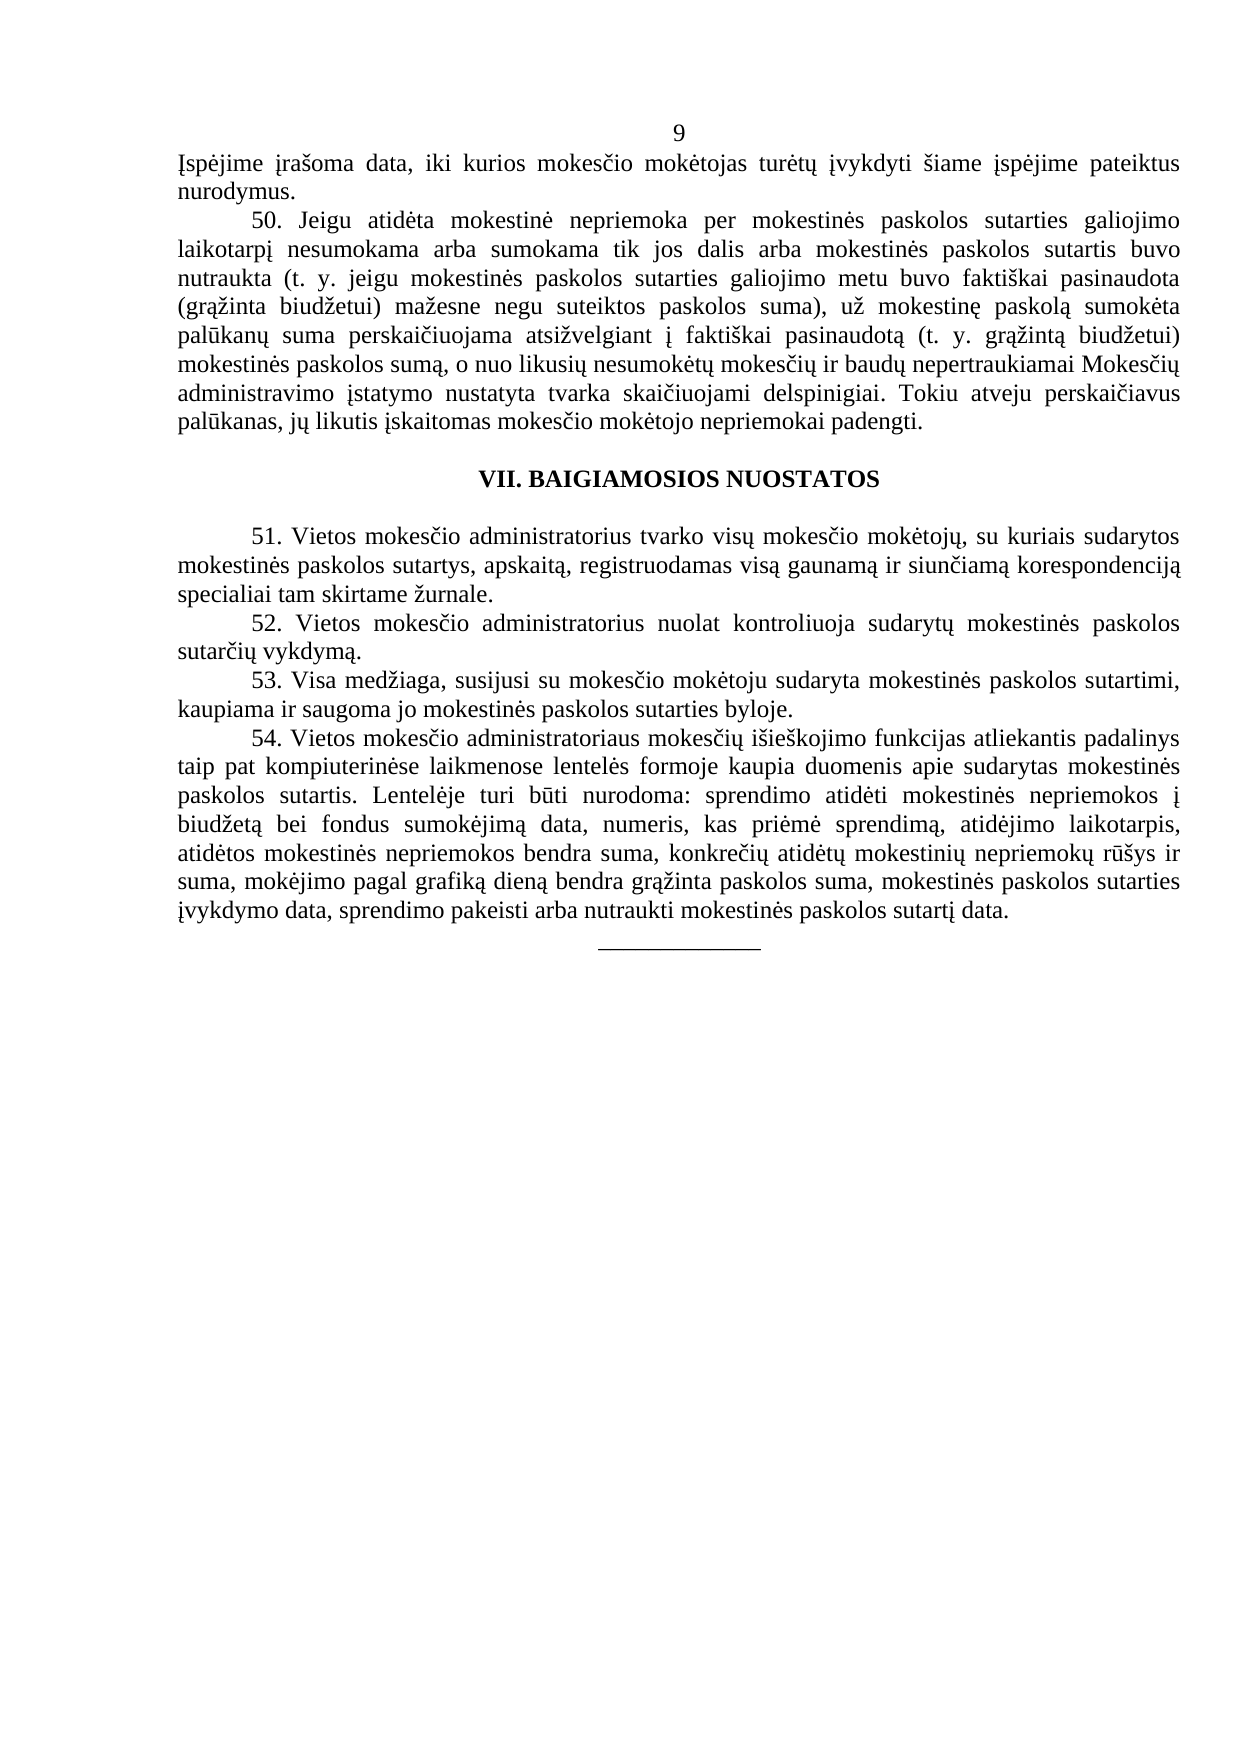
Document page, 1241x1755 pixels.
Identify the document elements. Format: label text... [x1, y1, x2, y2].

text 54. Vietos mokesčio administratoriaus mokesčių išieškojimo funkcijas atliekantis padalinys taip pat kompiuterinėse laikmenose lentelės formoje kaupia duomenis apie sudarytas mokestinės paskolos sutartis. Lentelėje turi būti nurodoma: sprendimo atidėti mokestinės nepriemokos į biudžetą bei fondus sumokėjimą data, numeris, kas priėmė sprendimą, atidėjimo laikotarpis, atidėtos mokestinės nepriemokos bendra suma, konkrečių atidėtų mokestinių nepriemokų rūšys ir suma, mokėjimo pagal grafiką dieną bendra grąžinta paskolos suma, mokestinės paskolos sutarties įvykdymo data, sprendimo pakeisti arba nutraukti mokestinės paskolos sutartį data. [177, 723, 1181, 924]
text 51. Vietos mokesčio administratorius tvarko visų mokesčio mokėtojų, su kuriais sudarytos mokestinės paskolos sutartys, apskaitą, registruodamas visą gaunamą ir siunčiamą korespondenciją specialiai tam skirtame žurnale. [177, 521, 1181, 608]
text Įspėjime įrašoma data, iki kurios mokesčio mokėtojas turėtų įvykdyti šiame įspėjime pateiktus nurodymus. [177, 148, 1181, 205]
text VII. BAIGIAMOSIOS NUOSTATOS [177, 464, 1181, 493]
text 52. Vietos mokesčio administratorius nuolat kontroliuoja sudarytų mokestinės paskolos sutarčių vykdymą. [177, 608, 1181, 665]
text 53. Visa medžiaga, susijusi su mokesčio mokėtoju sudaryta mokestinės paskolos sutartimi, kaupiama ir saugoma jo mokestinės paskolos sutarties byloje. [177, 665, 1181, 723]
text 50. Jeigu atidėta mokestinė nepriemoka per mokestinės paskolos sutarties galiojimo laikotarpį nesumokama arba sumokama tik jos dalis arba mokestinės paskolos sutartis buvo nutraukta (t. y. jeigu mokestinės paskolos sutarties galiojimo metu buvo faktiškai pasinaudota (grąžinta biudžetui) mažesne negu suteiktos paskolos suma), už mokestinę paskolą sumokėta palūkanų suma perskaičiuojama atsižvelgiant į faktiškai pasinaudotą (t. y. grąžintą biudžetui) mokestinės paskolos sumą, o nuo likusių nesumokėtų mokesčių ir baudų nepertraukiamai Mokesčių administravimo įstatymo nustatyta tvarka skaičiuojami delspinigiai. Tokiu atveju perskaičiavus palūkanas, jų likutis įskaitomas mokesčio mokėtojo nepriemokai padengti. [177, 205, 1181, 435]
text _____________ [177, 924, 1181, 953]
